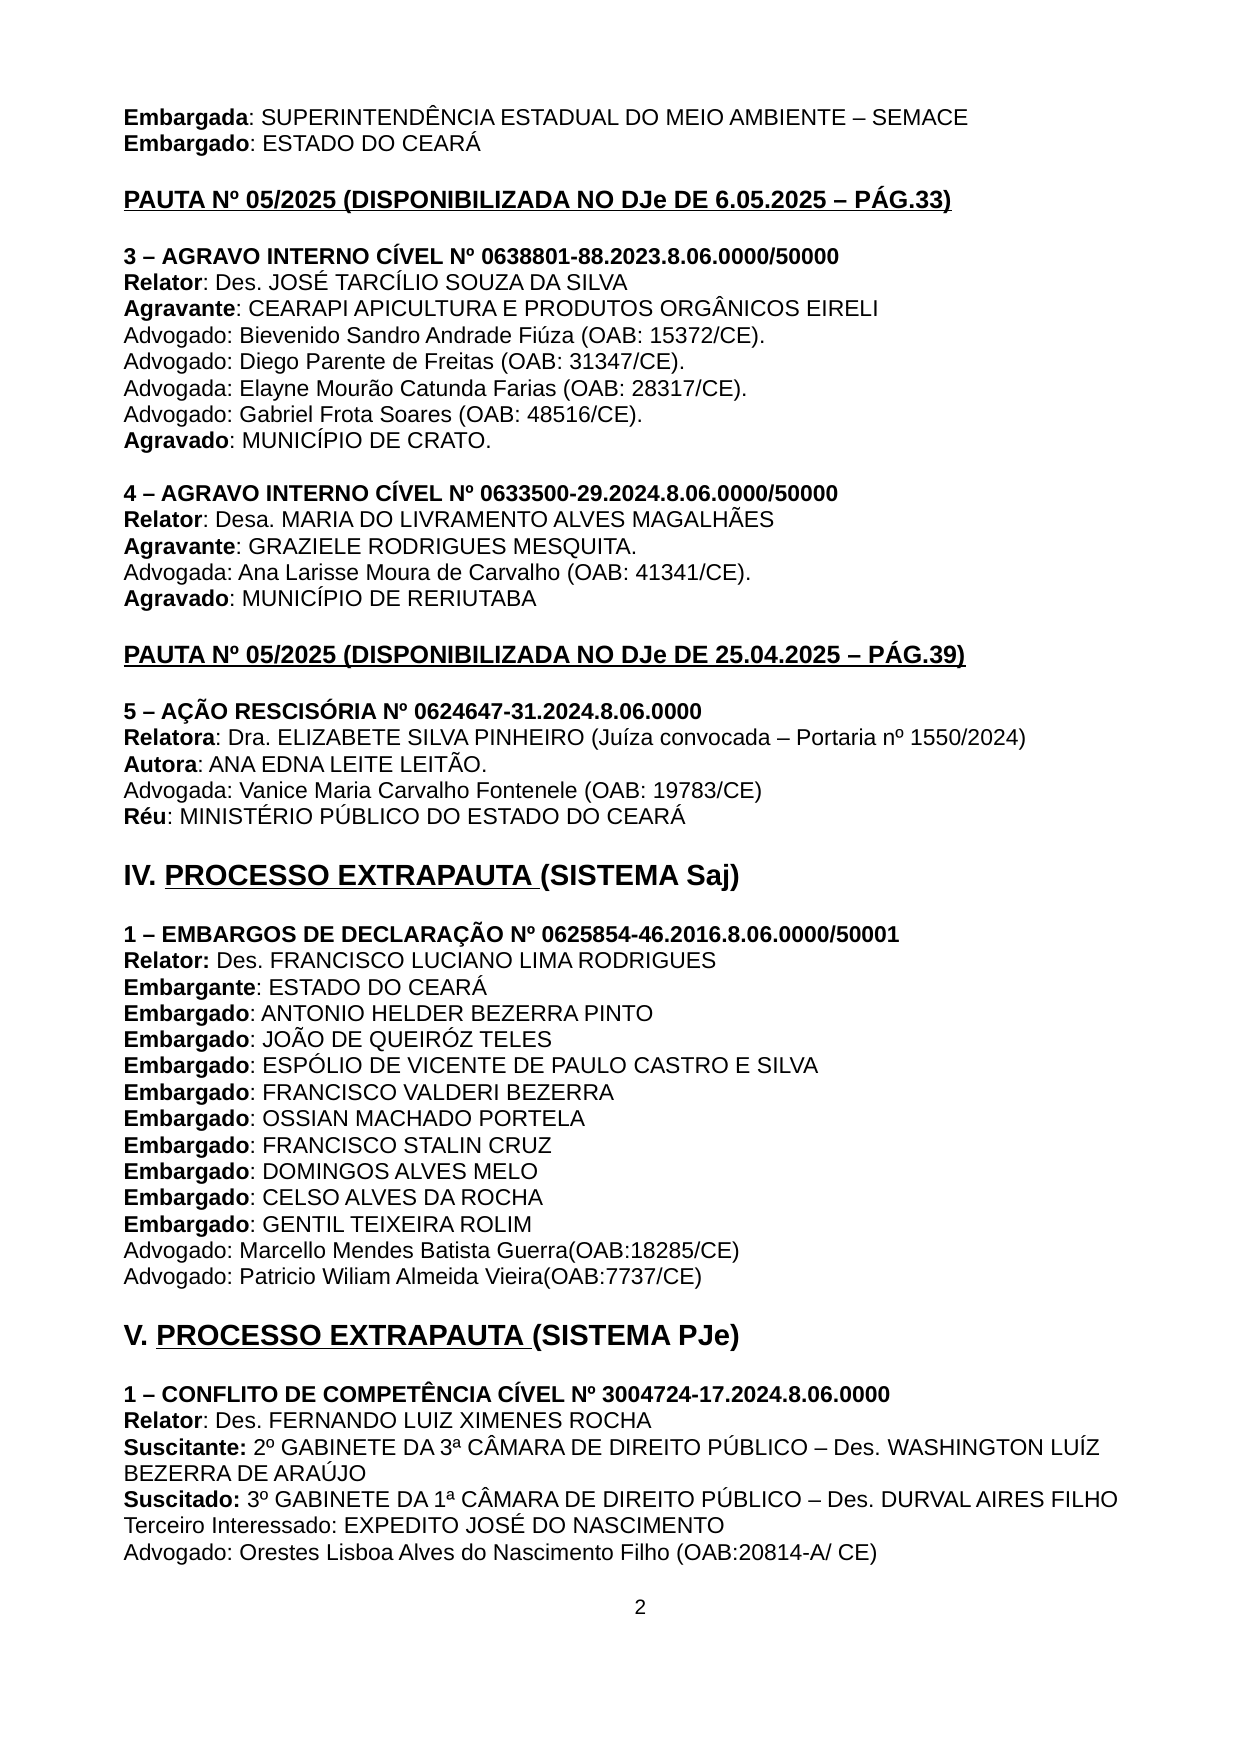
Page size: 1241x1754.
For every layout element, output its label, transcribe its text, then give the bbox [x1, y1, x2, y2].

text 3 – AGRAVO INTERNO CÍVEL Nº 0638801-88.2023.8.06.0000/50000 [123, 243, 1157, 269]
text Embargado: FRANCISCO STALIN CRUZ [123, 1132, 1157, 1158]
text Embargado: GENTIL TEIXEIRA ROLIM [123, 1211, 1157, 1237]
text Suscitado: 3º GABINETE DA 1ª CÂMARA DE DIREITO PÚBLICO – Des. DURVAL AIRES FILHO [123, 1486, 1157, 1512]
text Embargada: SUPERINTENDÊNCIA ESTADUAL DO MEIO AMBIENTE – SEMACE [123, 104, 1157, 130]
text Agravante: CEARAPI APICULTURA E PRODUTOS ORGÂNICOS EIRELI [123, 295, 1157, 322]
text Embargado: JOÃO DE QUEIRÓZ TELES [123, 1026, 1157, 1052]
text Relatora: Dra. ELIZABETE SILVA PINHEIRO (Juíza convocada – Portaria nº 1550/2024) [123, 724, 1157, 751]
text Agravado: MUNICÍPIO DE CRATO. [123, 427, 1157, 453]
text Advogado: Patricio Wiliam Almeida Vieira(OAB:7737/CE) [123, 1263, 1157, 1290]
text Embargado: FRANCISCO VALDERI BEZERRA [123, 1079, 1157, 1105]
text Relator: Des. FRANCISCO LUCIANO LIMA RODRIGUES [123, 947, 1157, 973]
text 5 – AÇÃO RESCISÓRIA Nº 0624647-31.2024.8.06.0000 [123, 698, 1157, 724]
text Relator: Des. JOSÉ TARCÍLIO SOUZA DA SILVA [123, 269, 1157, 295]
text V. PROCESSO EXTRAPAUTA (SISTEMA PJe) [123, 1318, 1157, 1352]
text 4 – AGRAVO INTERNO CÍVEL Nº 0633500-29.2024.8.06.0000/50000 [123, 480, 1157, 506]
text Advogada: Elayne Mourão Catunda Farias (OAB: 28317/CE). [123, 374, 1157, 401]
text Embargado: CELSO ALVES DA ROCHA [123, 1184, 1157, 1211]
text Embargado: DOMINGOS ALVES MELO [123, 1158, 1157, 1184]
text Suscitante: 2º GABINETE DA 3ª CÂMARA DE DIREITO PÚBLICO – Des. WASHINGTON LUÍZ BEZERRA DE ARAÚJO [123, 1433, 1157, 1486]
text Embargado: OSSIAN MACHADO PORTELA [123, 1105, 1157, 1132]
list Advogado: Orestes Lisboa Alves do Nascimento Filho (OAB:20814-A/ CE) [123, 1539, 1157, 1565]
text Relator: Des. FERNANDO LUIZ XIMENES ROCHA [123, 1407, 1157, 1433]
text Relator: Desa. MARIA DO LIVRAMENTO ALVES MAGALHÃES [123, 506, 1157, 533]
text Embargante: ESTADO DO CEARÁ [123, 973, 1157, 1000]
text IV. PROCESSO EXTRAPAUTA (SISTEMA Saj) [123, 858, 1157, 892]
text Advogado: Bievenido Sandro Andrade Fiúza (OAB: 15372/CE). [123, 322, 1157, 348]
text Réu: MINISTÉRIO PÚBLICO DO ESTADO DO CEARÁ [123, 803, 1157, 830]
text Agravante: GRAZIELE RODRIGUES MESQUITA. [123, 533, 1157, 559]
text Advogado: Gabriel Frota Soares (OAB: 48516/CE). [123, 401, 1157, 427]
text Advogado: Diego Parente de Freitas (OAB: 31347/CE). [123, 348, 1157, 374]
text 1 – EMBARGOS DE DECLARAÇÃO Nº 0625854-46.2016.8.06.0000/50001 [123, 921, 1157, 947]
text Advogada: Vanice Maria Carvalho Fontenele (OAB: 19783/CE) [123, 777, 1157, 803]
text PAUTA Nº 05/2025 (DISPONIBILIZADA NO DJe DE 25.04.2025 – PÁG.39) [123, 640, 1157, 669]
text Embargado: ESPÓLIO DE VICENTE DE PAULO CASTRO E SILVA [123, 1052, 1157, 1079]
text 1 – CONFLITO DE COMPETÊNCIA CÍVEL Nº 3004724-17.2024.8.06.0000 [123, 1381, 1157, 1407]
text Terceiro Interessado: EXPEDITO JOSÉ DO NASCIMENTO [123, 1512, 1157, 1539]
text Autora: ANA EDNA LEITE LEITÃO. [123, 751, 1157, 777]
text Advogado: Marcello Mendes Batista Guerra(OAB:18285/CE) [123, 1237, 1157, 1263]
text Embargado: ESTADO DO CEARÁ [123, 130, 1157, 156]
text PAUTA Nº 05/2025 (DISPONIBILIZADA NO DJe DE 6.05.2025 – PÁG.33) [123, 185, 1157, 214]
text Agravado: MUNICÍPIO DE RERIUTABA [123, 585, 1157, 612]
text Advogada: Ana Larisse Moura de Carvalho (OAB: 41341/CE). [123, 559, 1157, 585]
text Embargado: ANTONIO HELDER BEZERRA PINTO [123, 1000, 1157, 1026]
